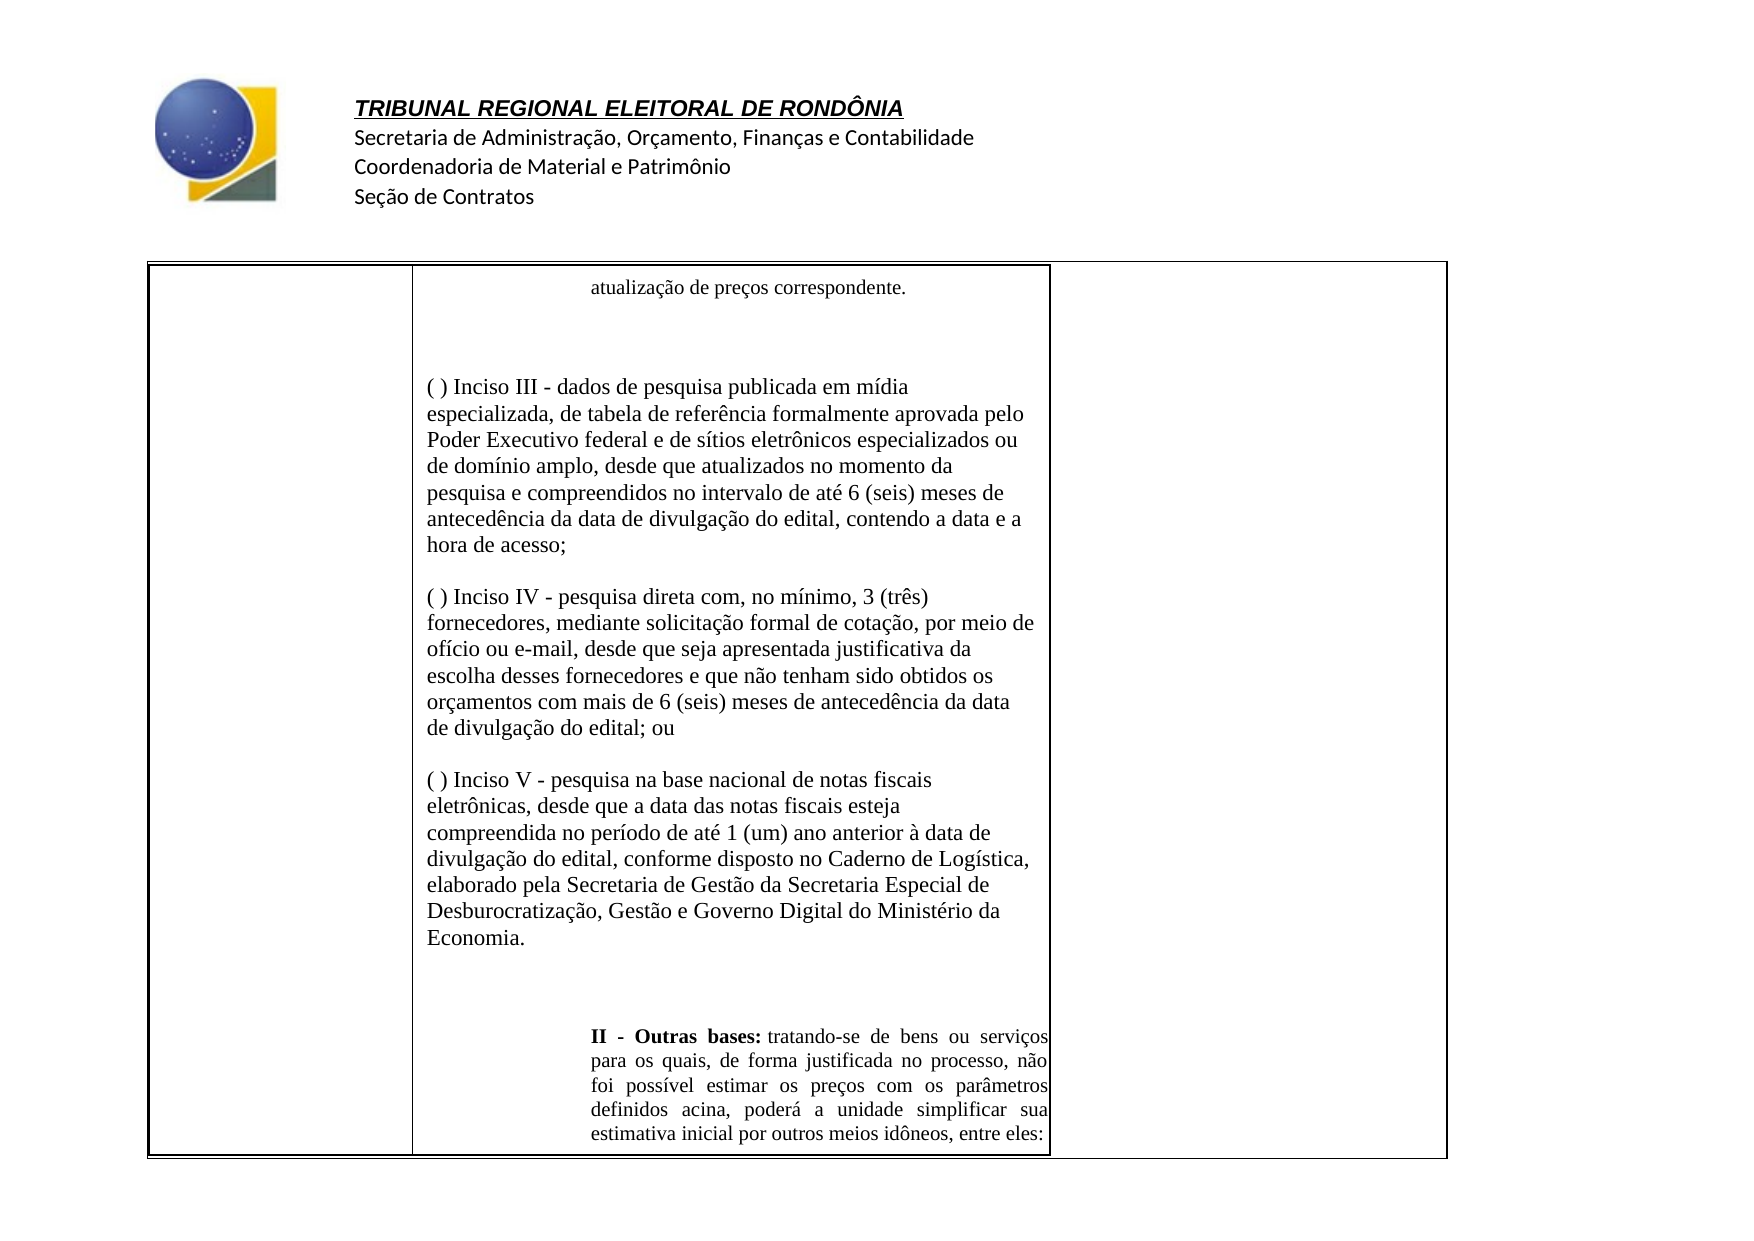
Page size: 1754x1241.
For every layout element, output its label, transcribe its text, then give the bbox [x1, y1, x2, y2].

table_cell atualização de preços correspondente. ( ) Inciso III - dados de pesquisa publicada em mídia especializada, de tabela de referência formalmente aprovada pelo Poder Executivo federal e de sítios eletrônicos especializados ou de domínio amplo, desde que atualizados no momento da pesquisa e compreendidos no intervalo de até 6 (seis) meses de antecedência da data de divulgação do edital, contendo a data e a hora de acesso; ( ) Inciso IV - pesquisa direta com, no mínimo, 3 (três) fornecedores, mediante solicitação formal de cotação, por meio de ofício ou e-mail, desde que seja apresentada justificativa da escolha desses fornecedores e que não tenham sido obtidos os orçamentos com mais de 6 (seis) meses de antecedência da data de divulgação do edital; ou ( ) Inciso V - pesquisa na base nacional de notas fiscais eletrônicas, desde que a data das notas fiscais esteja compreendida no período de até 1 (um) ano anterior à data de divulgação do edital, conforme disposto no Caderno de Logística, elaborado pela Secretaria de Gestão da Secretaria Especial de Desburocratização, Gestão e Governo Digital do Ministério da Economia. II - Outras bases: tratando-se de bens ou serviços para os quais, de forma justificada no processo, não foi possível estimar os preços com os parâmetros definidos acina, poderá a unidade simplificar sua estimativa inicial por outros meios idôneos, entre eles: [413, 266, 1049, 1154]
table_cell [150, 266, 412, 1154]
table_header [148, 262, 1446, 1157]
